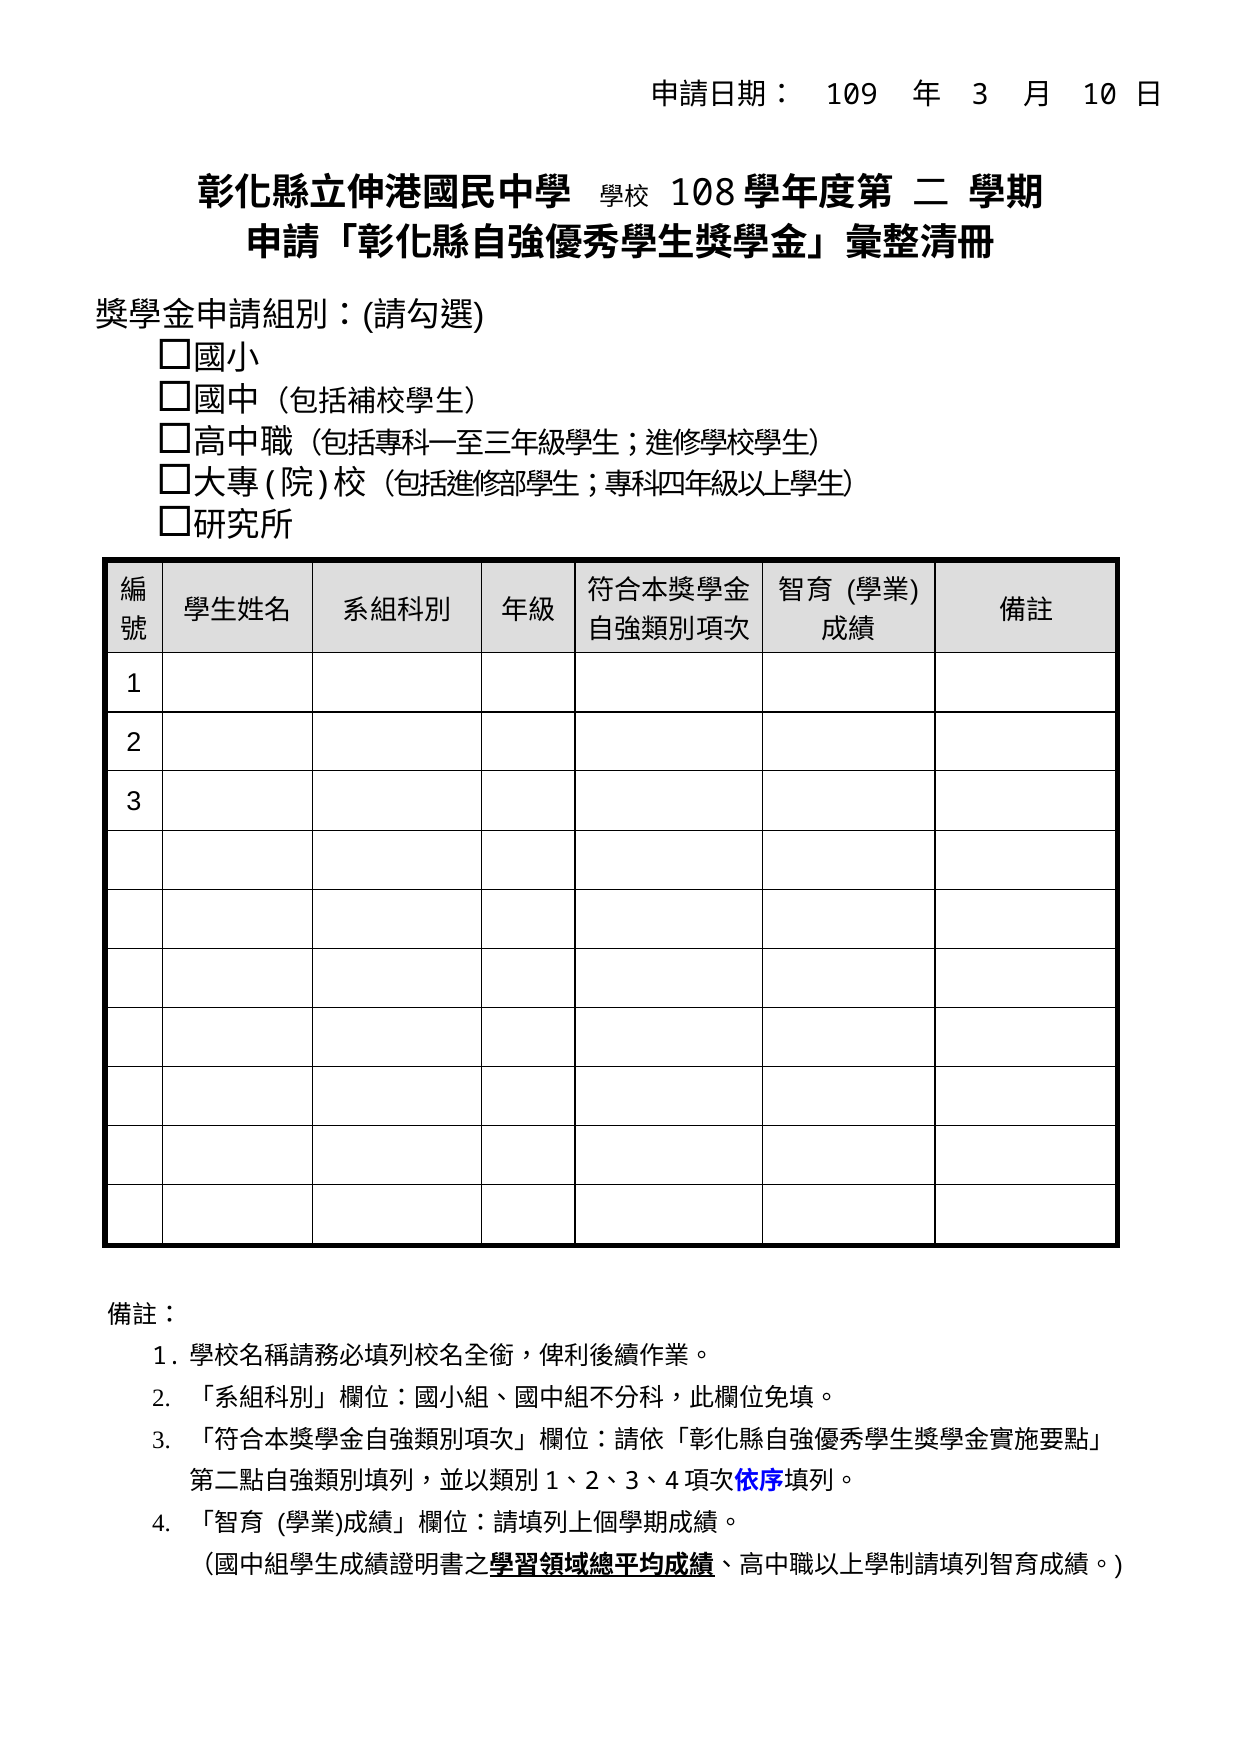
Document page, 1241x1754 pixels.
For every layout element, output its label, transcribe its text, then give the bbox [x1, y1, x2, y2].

text 申請日期： 109 年 3 月 10 日 [21, 71, 1163, 113]
table_cell [576, 890, 762, 948]
table_cell [108, 1008, 162, 1066]
text 備註： [77, 1290, 1163, 1331]
list 「符合本獎學金自強類別項次」欄位：請依「彰化縣自強優秀學生獎學金實施要點」 第二點自強類別填列，並以類別1、2、3、4項次依序填列。 [152, 1415, 1163, 1498]
table_cell [482, 653, 574, 711]
table_cell [313, 1185, 481, 1243]
table_cell [936, 949, 1115, 1007]
list 「系組科別」欄位：國小組、國中組不分科，此欄位免填。 [152, 1373, 1163, 1415]
table_header 備註 [936, 563, 1115, 652]
text 國小 [77, 336, 1163, 378]
table_cell [313, 831, 481, 888]
table_cell [482, 831, 574, 888]
table_cell [482, 771, 574, 829]
table_cell [576, 949, 762, 1007]
table_cell 2 [108, 713, 162, 770]
table_cell [576, 1126, 762, 1184]
table_cell 1 [108, 653, 162, 711]
table_cell [763, 890, 934, 948]
table_cell [936, 1008, 1115, 1066]
table_cell [482, 1008, 574, 1066]
table_cell [763, 771, 934, 829]
text 高中職（包括專科一至三年級學生；進修學校學生） [77, 420, 1163, 461]
table_header 編號 [108, 563, 162, 652]
table_cell [163, 890, 312, 948]
table_cell [313, 653, 481, 711]
table_cell [936, 890, 1115, 948]
table_cell [482, 713, 574, 770]
table_cell [936, 653, 1115, 711]
table_cell [576, 1067, 762, 1125]
table_cell [576, 831, 762, 888]
table_cell [313, 713, 481, 770]
table_cell [163, 1126, 312, 1184]
table_cell [313, 1008, 481, 1066]
table_cell [163, 1067, 312, 1125]
table_cell [576, 713, 762, 770]
table_cell [108, 1126, 162, 1184]
table_cell [163, 1008, 312, 1066]
table_cell [576, 1008, 762, 1066]
table_cell [313, 890, 481, 948]
table_cell [163, 713, 312, 770]
table_cell [482, 949, 574, 1007]
table_cell [763, 949, 934, 1007]
text 獎學金申請組別：(請勾選) [77, 288, 1163, 336]
table_cell [763, 1126, 934, 1184]
table_cell [936, 831, 1115, 888]
table_cell [482, 1126, 574, 1184]
table_cell [763, 713, 934, 770]
table_cell [163, 653, 312, 711]
table_header 智育 (學業)成績 [763, 563, 934, 652]
table_cell [108, 831, 162, 888]
table_cell [576, 1185, 762, 1243]
table_cell [108, 1185, 162, 1243]
table_cell [163, 771, 312, 829]
table_cell [163, 1185, 312, 1243]
table_header 符合本獎學金自強類別項次 [576, 563, 762, 652]
table_header 年級 [482, 563, 574, 652]
list 「智育 (學業)成績」欄位：請填列上個學期成績。 [152, 1498, 1163, 1540]
table_cell [576, 771, 762, 829]
table_cell [936, 771, 1115, 829]
table_cell [936, 1185, 1115, 1243]
table_cell [763, 1008, 934, 1066]
table_cell [313, 771, 481, 829]
table_cell [763, 1185, 934, 1243]
table_cell [482, 1067, 574, 1125]
text 研究所 [77, 503, 1163, 545]
table_cell [108, 949, 162, 1007]
list 學校名稱請務必填列校名全銜，俾利後續作業。 [152, 1331, 1163, 1373]
table_cell [763, 831, 934, 888]
table_cell [108, 890, 162, 948]
table_cell [576, 653, 762, 711]
table_cell [936, 1067, 1115, 1125]
table_cell [936, 1126, 1115, 1184]
table_cell 3 [108, 771, 162, 829]
text 大專(院)校（包括進修部學生；專科四年級以上學生） [77, 461, 1163, 503]
list （國中組學生成績證明書之學習領域總平均成績、高中職以上學制請填列智育成績。) [152, 1540, 1163, 1581]
table_cell [163, 949, 312, 1007]
table_cell [936, 713, 1115, 770]
table_cell [313, 1126, 481, 1184]
table_cell [482, 890, 574, 948]
table_header 系組科別 [313, 563, 481, 652]
table_cell [313, 949, 481, 1007]
table_cell [108, 1067, 162, 1125]
table_header 學生姓名 [163, 563, 312, 652]
table_cell [763, 1067, 934, 1125]
text 國中（包括補校學生） [77, 378, 1163, 420]
text 申請「彰化縣自強優秀學生獎學金」彙整清冊 [77, 226, 1163, 263]
table_cell [763, 653, 934, 711]
table_cell [163, 831, 312, 888]
table_cell [313, 1067, 481, 1125]
text 彰化縣立伸港國民中學 學校 108學年度第 二 學期 [77, 176, 1163, 213]
table_cell [482, 1185, 574, 1243]
